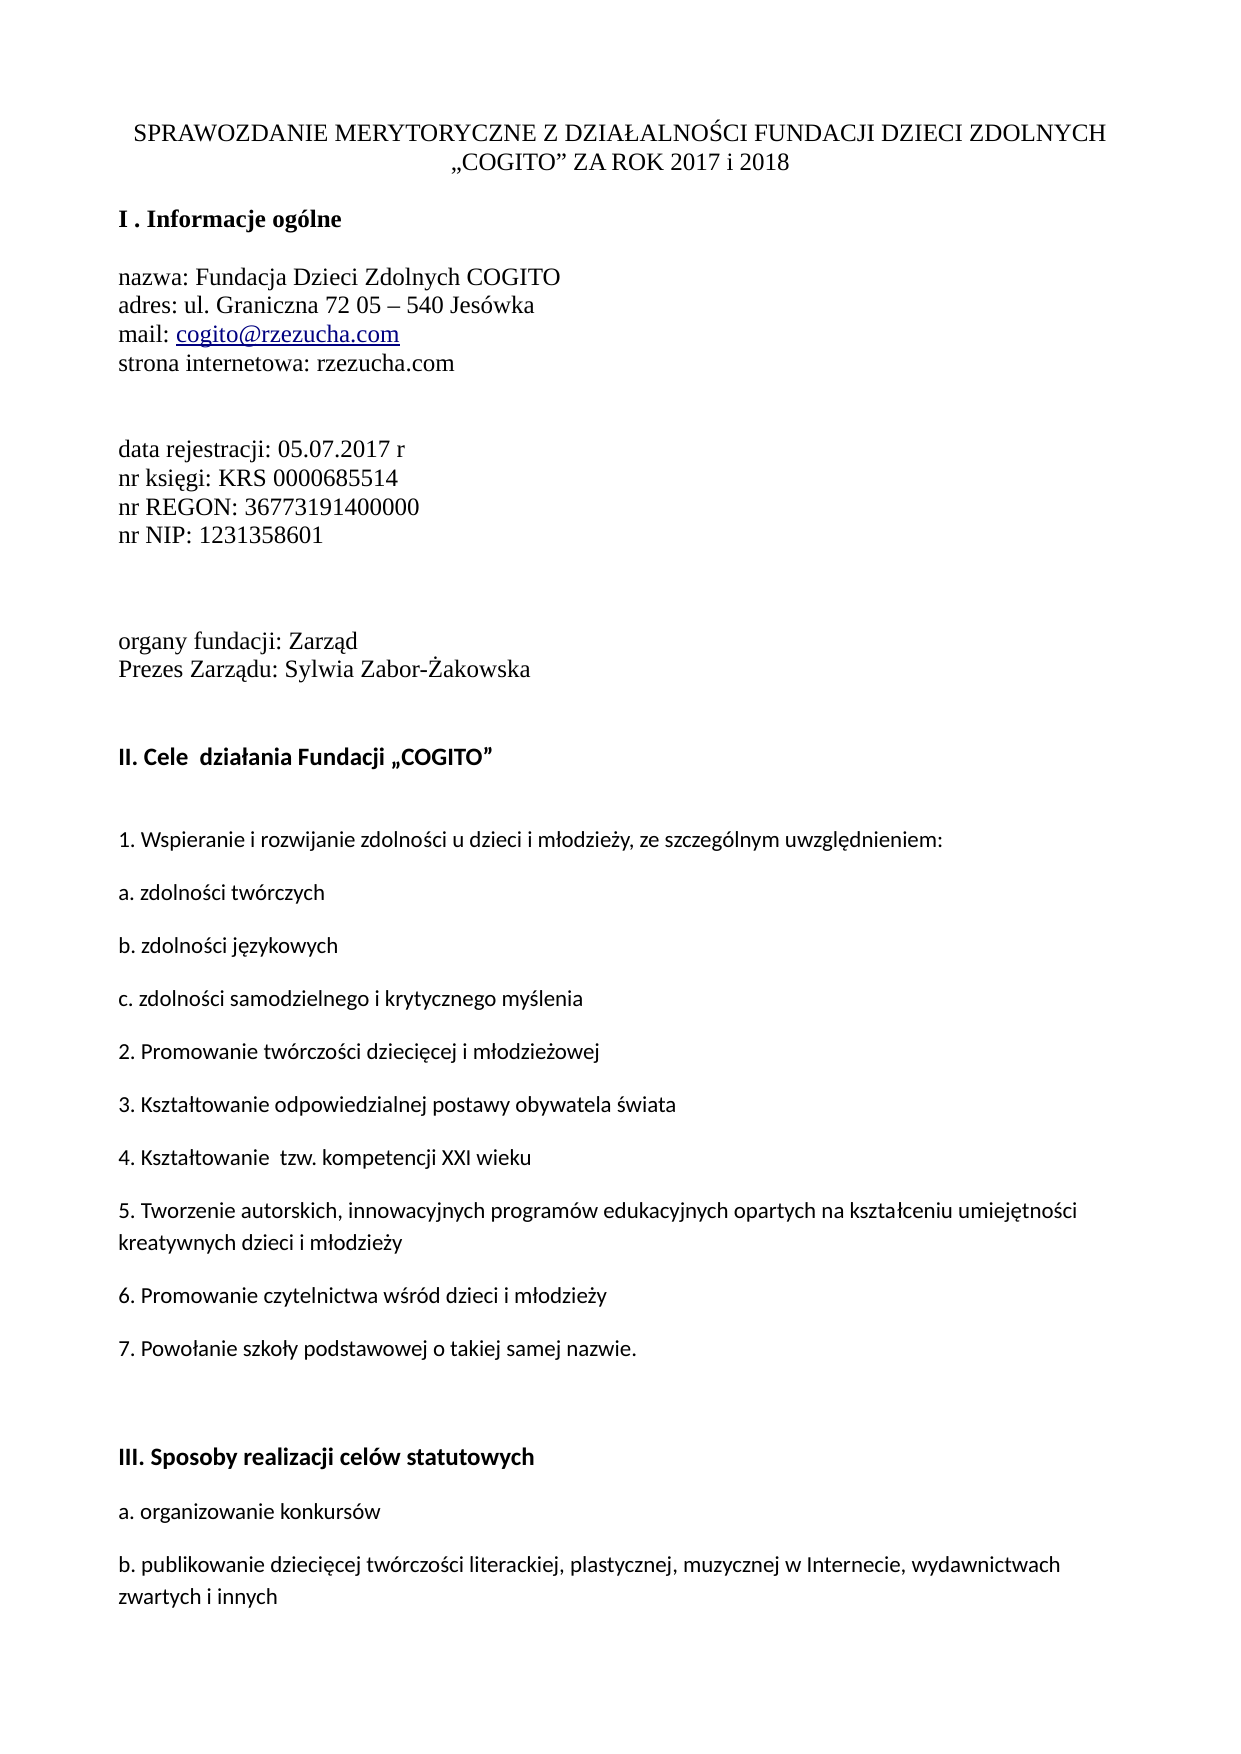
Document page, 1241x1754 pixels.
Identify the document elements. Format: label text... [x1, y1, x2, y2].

text 1. Wspieranie i rozwijanie zdolności u dzieci i młodzieży, ze szczególnym uwzględnieniem: [118, 825, 1122, 853]
text 4. Kształtowanie tzw. kompetencji XXI wieku [118, 1143, 1122, 1171]
text I . Informacje ogólne [118, 204, 1122, 233]
text II. Cele działania Fundacji „COGITO” [118, 741, 1122, 771]
text 7. Powołanie szkoły podstawowej o takiej samej nazwie. [118, 1334, 1122, 1362]
text organy fundacji: Zarząd [118, 626, 1122, 654]
text adres: ul. Graniczna 72 05 – 540 Jesówka [118, 291, 1122, 319]
text nr REGON: 36773191400000 [118, 492, 1122, 521]
text c. zdolności samodzielnego i krytycznego myślenia [118, 984, 1122, 1012]
text mail: cogito@rzezucha.com [118, 319, 1122, 348]
text 6. Promowanie czytelnictwa wśród dzieci i młodzieży [118, 1281, 1122, 1309]
text b. publikowanie dziecięcej twórczości literackiej, plastycznej, muzycznej w Internecie, wydawnictwach zwartych i innych [118, 1550, 1122, 1610]
text Prezes Zarządu: Sylwia Zabor-Żakowska [118, 654, 1122, 683]
text SPRAWOZDANIE MERYTORYCZNE Z DZIAŁALNOŚCI FUNDACJI DZIECI ZDOLNYCH „COGITO” ZA ROK 2017 i 2018 [118, 118, 1122, 176]
text 3. Kształtowanie odpowiedzialnej postawy obywatela świata [118, 1090, 1122, 1118]
text 5. Tworzenie autorskich, innowacyjnych programów edukacyjnych opartych na kształceniu umiejętności kreatywnych dzieci i młodzieży [118, 1196, 1122, 1256]
text b. zdolności językowych [118, 931, 1122, 959]
text nazwa: Fundacja Dzieci Zdolnych COGITO [118, 262, 1122, 291]
text a. organizowanie konkursów [118, 1497, 1122, 1525]
text 2. Promowanie twórczości dziecięcej i młodzieżowej [118, 1037, 1122, 1065]
text strona internetowa: rzezucha.com [118, 348, 1122, 377]
text nr księgi: KRS 0000685514 [118, 463, 1122, 492]
text data rejestracji: 05.07.2017 r [118, 434, 1122, 463]
text III. Sposoby realizacji celów statutowych [118, 1441, 1122, 1472]
text nr NIP: 1231358601 [118, 521, 1122, 549]
text a. zdolności twórczych [118, 878, 1122, 906]
